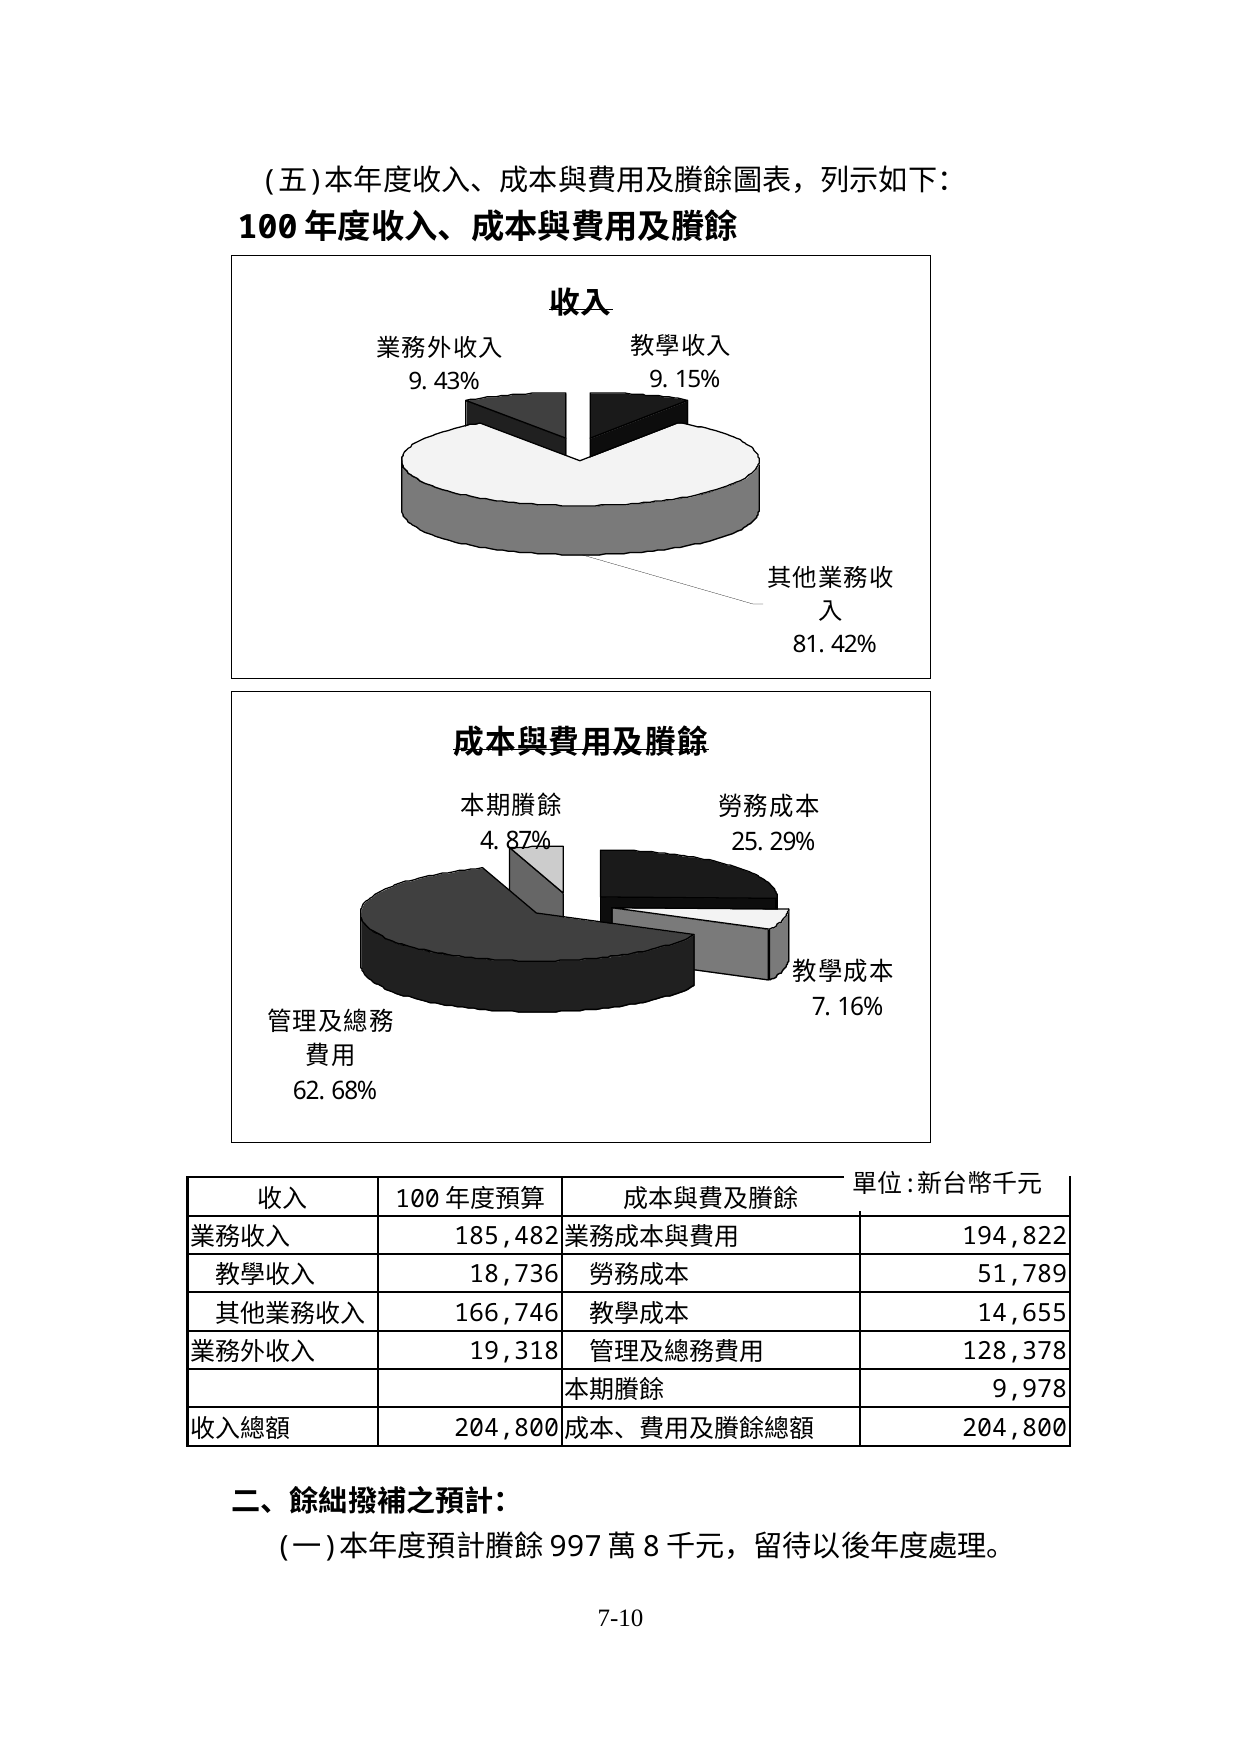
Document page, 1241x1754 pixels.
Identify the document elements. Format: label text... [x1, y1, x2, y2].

table_cell 教學收入 [189, 1255, 377, 1291]
table_cell 204,800 [379, 1408, 561, 1444]
table_cell 18,736 [379, 1255, 561, 1291]
table_cell 成本、費用及賸餘總額 [563, 1408, 859, 1444]
table_cell [379, 1370, 561, 1406]
table_cell 19,318 [379, 1332, 561, 1368]
table_header 100年度預算 [379, 1178, 561, 1214]
table_cell 194,822 [861, 1217, 1069, 1253]
text 100年度收入、成本與費用及賸餘 [187, 200, 1053, 248]
table_cell 其他業務收入 [189, 1293, 377, 1329]
table_cell 業務外收入 [189, 1332, 377, 1368]
table_cell 教學成本 [563, 1293, 859, 1329]
table_cell 收入總額 [189, 1408, 377, 1444]
table_cell 勞務成本 [563, 1255, 859, 1291]
table_cell 14,655 [861, 1293, 1069, 1329]
table_cell [189, 1370, 377, 1406]
table_header 收入 [189, 1178, 377, 1214]
table_cell 204,800 [861, 1408, 1069, 1444]
table_cell 管理及總務費用 [563, 1332, 859, 1368]
table_header 成本與費及賸餘 [563, 1178, 859, 1214]
text (五)本年度收入、成本與費用及賸餘圖表，列示如下： [187, 150, 1053, 200]
text 單位:新台幣千元 [853, 1163, 1060, 1200]
table_cell 本期賸餘 [563, 1370, 859, 1406]
table_cell 185,482 [379, 1217, 561, 1253]
text 二、餘絀撥補之預計： [187, 1474, 1053, 1520]
table_cell 業務成本與費用 [563, 1217, 859, 1253]
table_cell 51,789 [861, 1255, 1069, 1291]
text (一)本年度預計賸餘997萬8千元，留待以後年度處理。 [187, 1520, 1053, 1566]
table_cell 9,978 [861, 1370, 1069, 1406]
table_cell 128,378 [861, 1332, 1069, 1368]
table_cell 業務收入 [189, 1217, 377, 1253]
table_cell 166,746 [379, 1293, 561, 1329]
